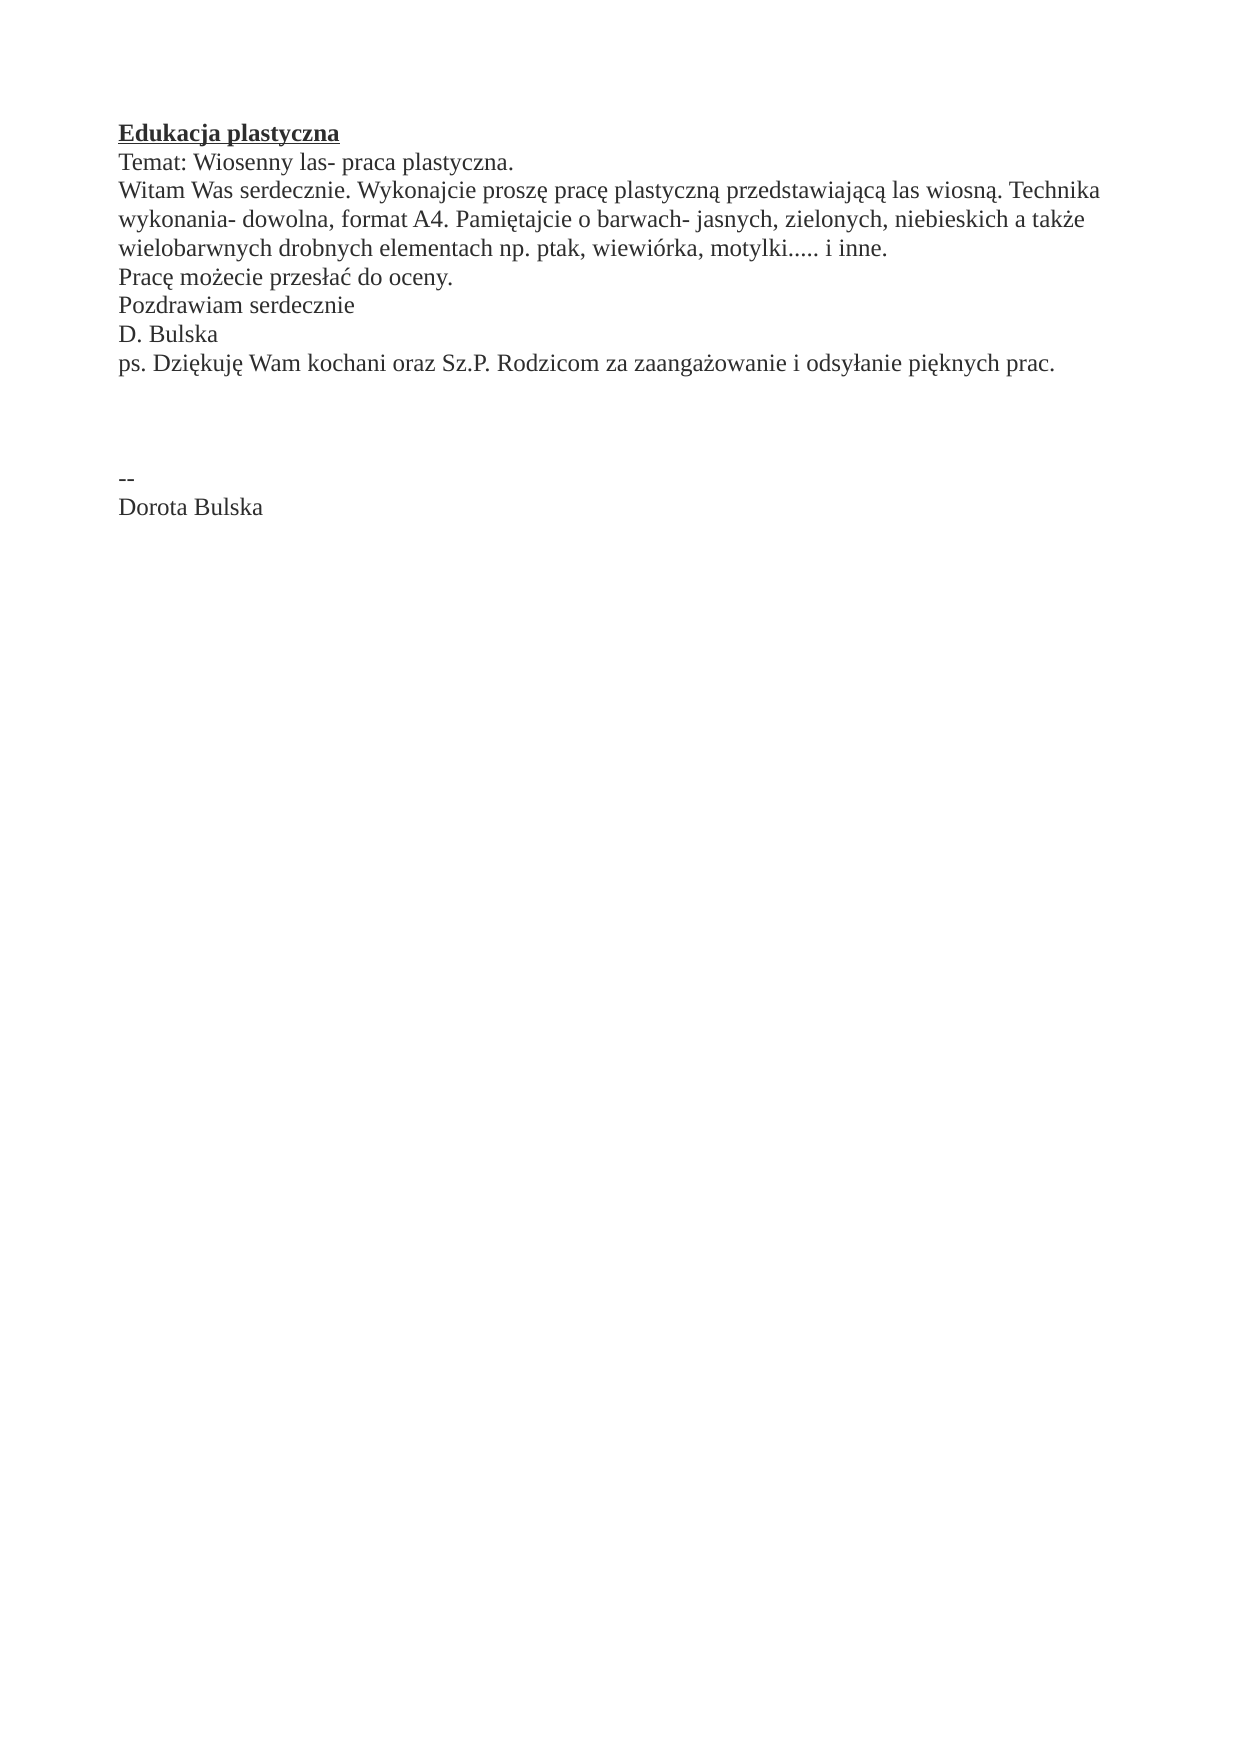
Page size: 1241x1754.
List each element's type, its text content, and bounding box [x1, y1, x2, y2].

text Temat: Wiosenny las- praca plastyczna. Witam Was serdecznie. Wykonajcie proszę pracę plastyczną przedstawiającą las wiosną. Technika wykonania- dowolna, format A4. Pamiętajcie o barwach- jasnych, zielonych, niebieskich a także wielobarwnych drobnych elementach np. ptak, wiewiórka, motylki..... i inne. Pracę możecie przesłać do oceny. Pozdrawiam serdecznie D. Bulska ps. Dziękuję Wam kochani oraz Sz.P. Rodzicom za zaangażowanie i odsyłanie pięknych prac. -- Dorota Bulska [118, 147, 1122, 521]
text Edukacja plastyczna [118, 118, 1122, 147]
